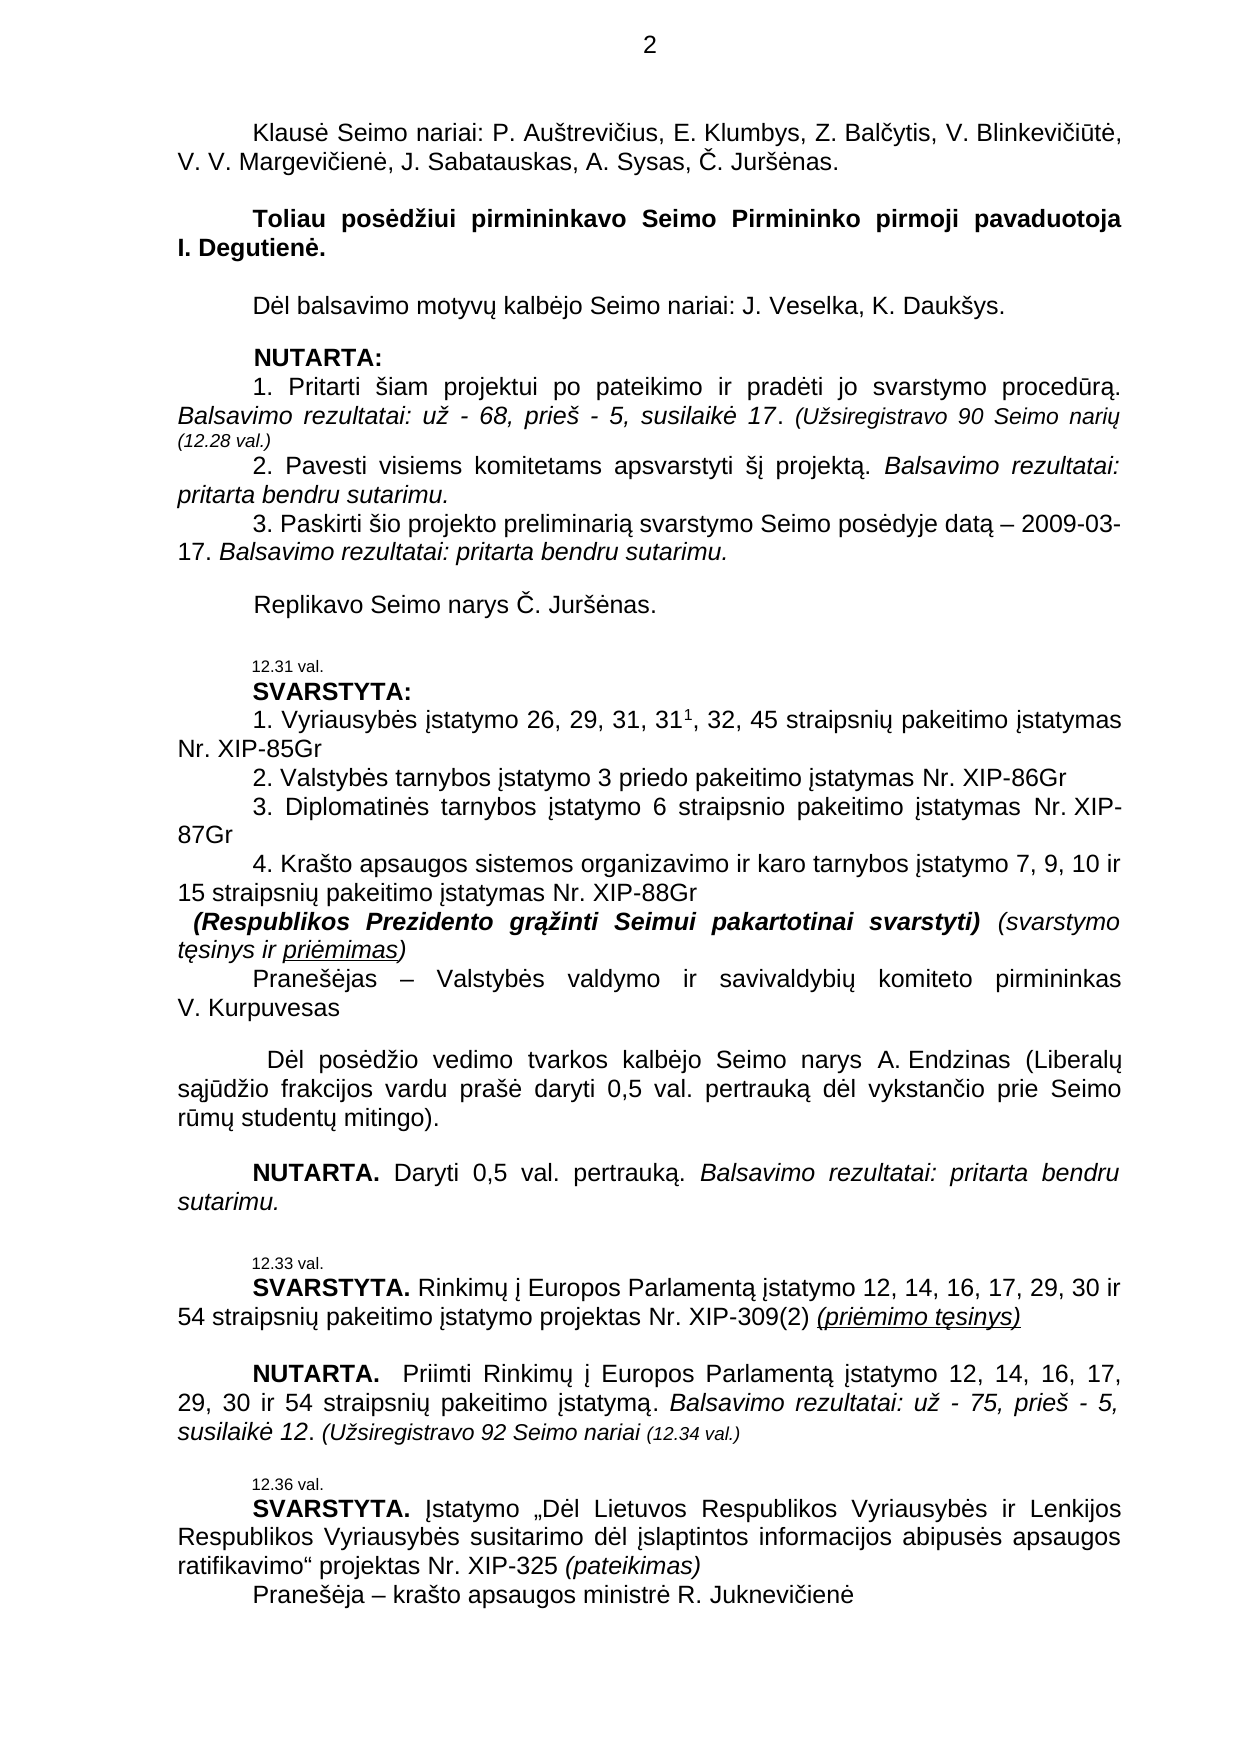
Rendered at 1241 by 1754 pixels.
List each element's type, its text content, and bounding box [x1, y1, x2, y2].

text NUTARTA. Priimti Rinkimų į Europos Parlamentą įstatymo 12, 14, 16, 17, 29, 30 ir 54 straipsnių pakeitimo įstatymą. Balsavimo rezultatai: už - 75, prieš - 5, susilaikė 12. (Užsiregistravo 92 Seimo nariai (12.34 val.) [177, 1359, 1122, 1446]
text 1. Pritarti šiam projektui po pateikimo ir pradėti jo svarstymo procedūrą. Balsavimo rezultatai: už - 68, prieš - 5, susilaikė 17. (Užsiregistravo 90 Seimo narių (12.28 val.) [177, 372, 1122, 451]
text 12.31 val. [177, 657, 1122, 676]
text 2. Pavesti visiems komitetams apsvarstyti šį projektą. Balsavimo rezultatai: pritarta bendru sutarimu. [177, 451, 1122, 509]
text Dėl posėdžio vedimo tvarkos kalbėjo Seimo narys A. Endzinas (Liberalų sąjūdžio frakcijos vardu prašė daryti 0,5 val. pertrauką dėl vykstančio prie Seimo rūmų studentų mitingo). [177, 1045, 1122, 1132]
text SVARSTYTA: [177, 676, 1122, 705]
text SVARSTYTA. Įstatymo „Dėl Lietuvos Respublikos Vyriausybės ir Lenkijos Respublikos Vyriausybės susitarimo dėl įslaptintos informacijos abipusės apsaugos ratifikavimo“ projektas Nr. XIP-325 (pateikimas) [177, 1493, 1122, 1580]
text 3. Paskirti šio projekto preliminarią svarstymo Seimo posėdyje datą – 2009-03-17. Balsavimo rezultatai: pritarta bendru sutarimu. [177, 509, 1122, 566]
text 4. Krašto apsaugos sistemos organizavimo ir karo tarnybos įstatymo 7, 9, 10 ir 15 straipsnių pakeitimo įstatymas Nr. XIP-88Gr [177, 849, 1122, 906]
text 1. Vyriausybės įstatymo 26, 29, 31, 311, 32, 45 straipsnių pakeitimo įstatymas Nr. XIP-85Gr [177, 705, 1122, 763]
text Pranešėja – krašto apsaugos ministrė R. Juknevičienė [177, 1580, 1122, 1608]
text 12.36 val. [177, 1474, 1122, 1493]
text SVARSTYTA. Rinkimų į Europos Parlamentą įstatymo 12, 14, 16, 17, 29, 30 ir 54 straipsnių pakeitimo įstatymo projektas Nr. XIP-309(2) (priėmimo tęsinys) [177, 1273, 1122, 1331]
text NUTARTA. Daryti 0,5 val. pertrauką. Balsavimo rezultatai: pritarta bendru sutarimu. [177, 1158, 1122, 1216]
text Klausė Seimo nariai: P. Auštrevičius, E. Klumbys, Z. Balčytis, V. Blinkevičiūtė, V. V. Margevičienė, J. Sabatauskas, A. Sysas, Č. Juršėnas. [177, 118, 1122, 176]
text 12.33 val. [177, 1254, 1122, 1273]
text Replikavo Seimo narys Č. Juršėnas. [177, 590, 1122, 619]
text Dėl balsavimo motyvų kalbėjo Seimo nariai: J. Veselka, K. Daukšys. [177, 291, 1122, 319]
text (Respublikos Prezidento grąžinti Seimui pakartotinai svarstyti) (svarstymo tęsinys ir priėmimas) [177, 906, 1122, 964]
text 3. Diplomatinės tarnybos įstatymo 6 straipsnio pakeitimo įstatymas Nr. XIP-87Gr [177, 791, 1122, 849]
text Toliau posėdžiui pirmininkavo Seimo Pirmininko pirmoji pavaduotoja I. Degutienė. [177, 204, 1122, 262]
text NUTARTA: [177, 343, 1122, 372]
text 2. Valstybės tarnybos įstatymo 3 priedo pakeitimo įstatymas Nr. XIP-86Gr [177, 763, 1122, 791]
text Pranešėjas – Valstybės valdymo ir savivaldybių komiteto pirmininkas V. Kurpuvesas [177, 964, 1122, 1021]
